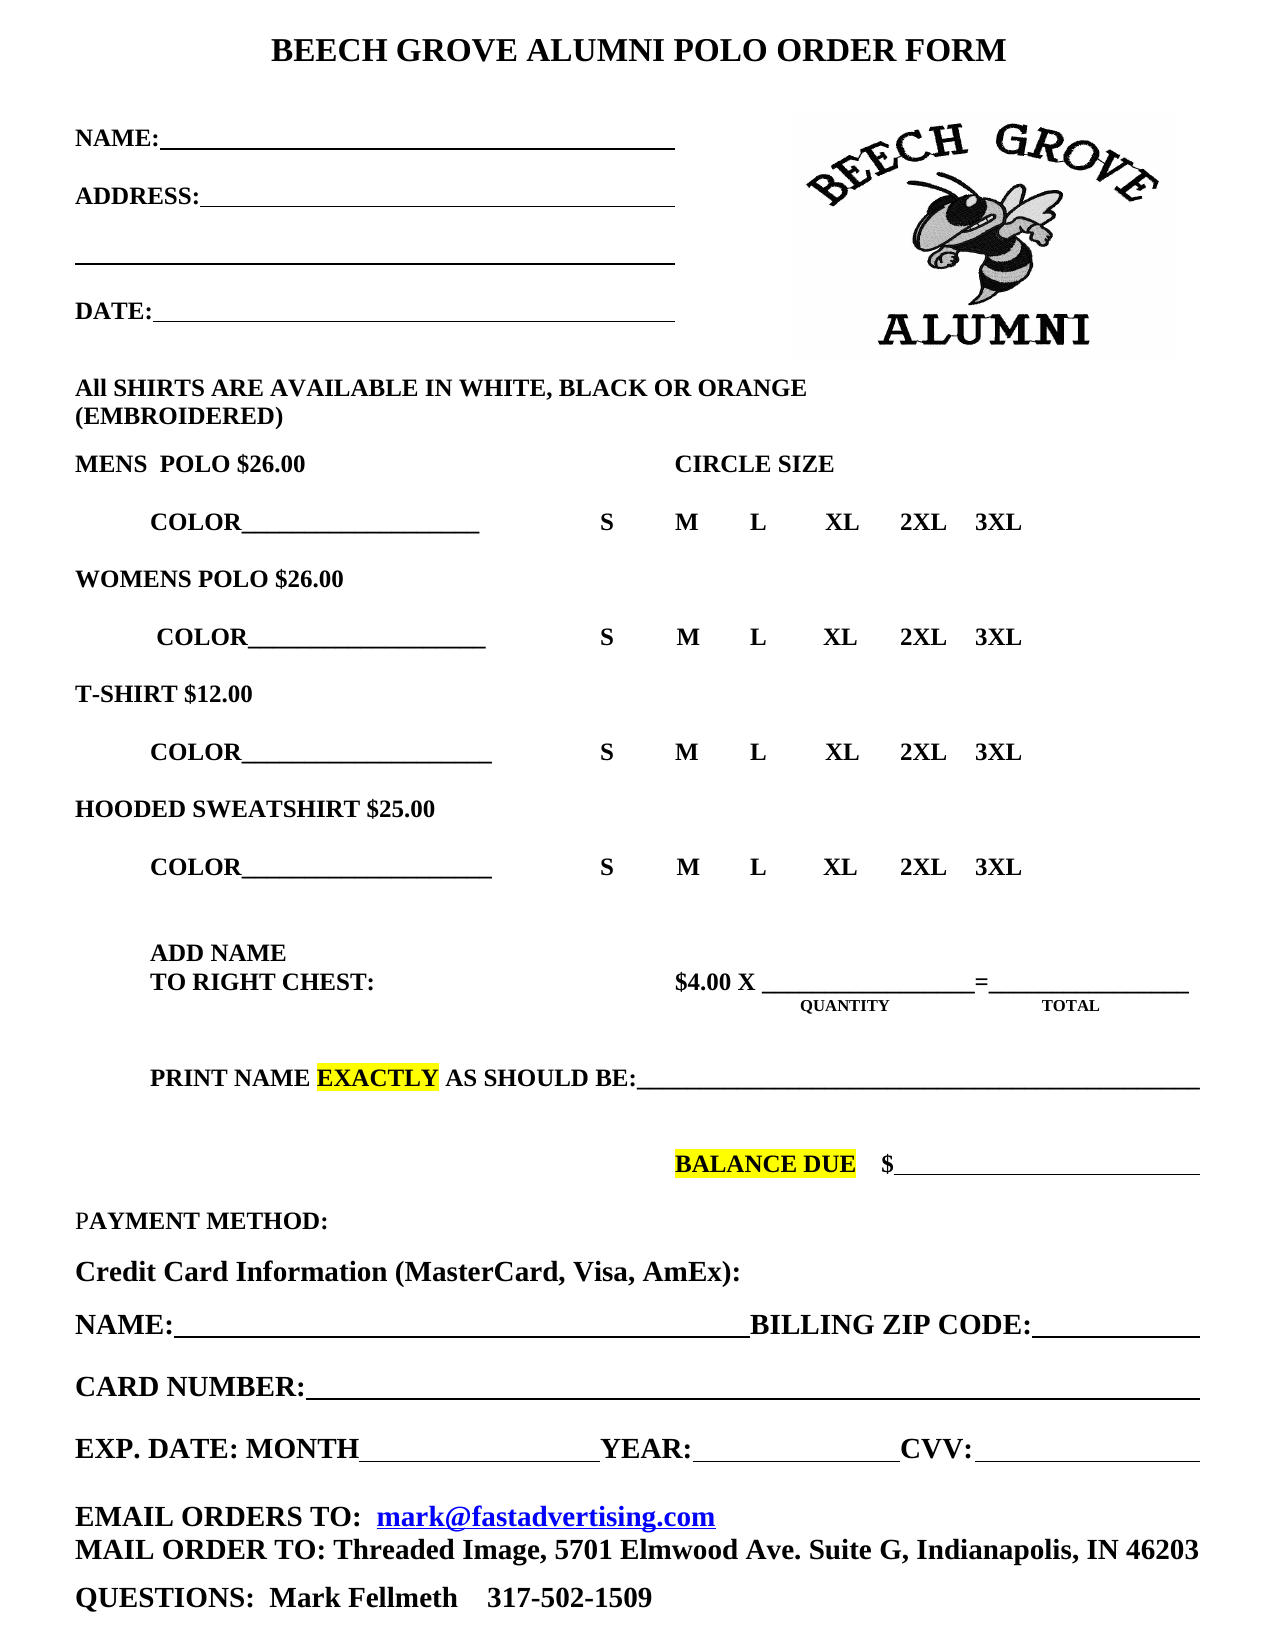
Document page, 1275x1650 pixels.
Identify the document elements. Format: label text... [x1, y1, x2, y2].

text CARD NUMBER: [75, 1369, 1200, 1403]
text [1175, 123, 1200, 152]
text PRINT NAME EXACTLY AS SHOULD BE:_____________________________________________ [75, 1063, 1200, 1091]
text BEECH GROVE ALUMNI POLO ORDER FORM [75, 30, 1200, 68]
subtitle COLOR___________________ S M L XL 2XL 3XL [75, 622, 1200, 651]
subtitle QUANTITY TOTAL [75, 996, 1200, 1015]
subtitle WOMENS POLO $26.00 [75, 564, 1200, 593]
text NAME: BILLING ZIP CODE: [75, 1307, 1200, 1341]
text Credit Card Information (MasterCard, Visa, AmEx): [75, 1254, 1200, 1288]
text NAME: [75, 123, 789, 152]
text BALANCE DUE $ [600, 1149, 1228, 1178]
subtitle COLOR___________________ S M L XL 2XL 3XL [75, 507, 1200, 536]
subtitle MENS POLO $26.00 CIRCLE SIZE [75, 449, 1200, 478]
subtitle HOODED SWEATSHIRT $25.00 [75, 794, 1200, 823]
text [1175, 296, 1200, 325]
text DATE: [75, 296, 789, 325]
text ADDRESS: [75, 181, 789, 210]
subtitle T-SHIRT $12.00 [75, 679, 1200, 708]
subtitle TO RIGHT CHEST: $4.00 X _________________=________________ [75, 967, 1200, 996]
text EMAIL ORDERS TO: mark@fastadvertising.com [75, 1499, 1200, 1532]
text EXP. DATE: MONTH YEAR: CVV: [75, 1432, 1200, 1465]
text All SHIRTS ARE AVAILABLE IN WHITE, BLACK OR ORANGE (EMBROIDERED) [75, 373, 1200, 430]
subtitle COLOR____________________ S M L XL 2XL 3XL [75, 737, 1200, 766]
text [1175, 181, 1200, 210]
text ADD NAME [75, 938, 1200, 967]
subtitle COLOR____________________ S M L XL 2XL 3XL [75, 852, 1200, 881]
text MAIL ORDER TO: Threaded Image, 5701 Elmwood Ave. Suite G, Indianapolis, IN 46203 [75, 1532, 1200, 1566]
text QUESTIONS: Mark Fellmeth 317-502-1509 [75, 1580, 1200, 1614]
text PAYMENT METHOD: [75, 1206, 1200, 1235]
